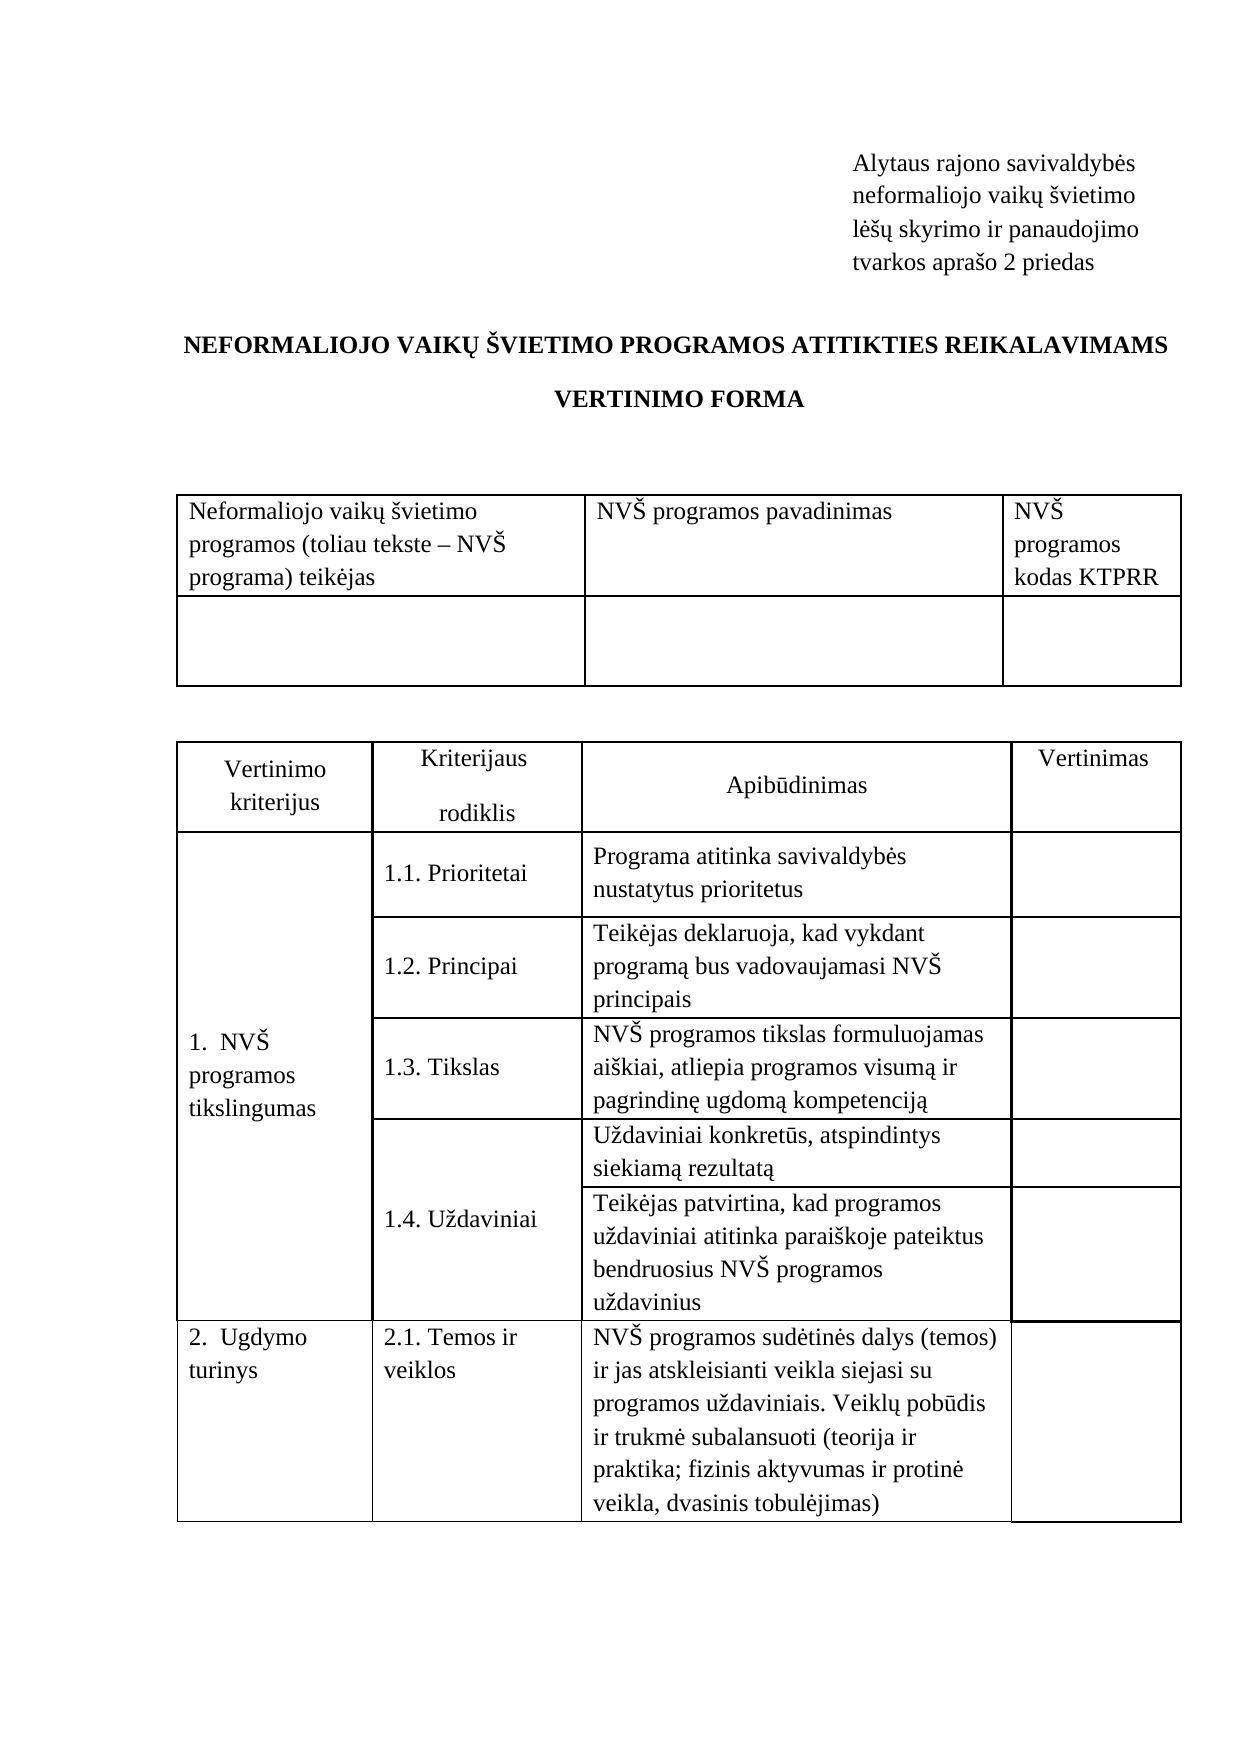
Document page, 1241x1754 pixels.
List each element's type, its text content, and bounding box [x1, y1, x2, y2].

table_cell [1004, 597, 1180, 684]
table_header NVŠ programos pavadinimas [586, 496, 1002, 595]
table_cell 1.4. Uždaviniai [374, 1120, 581, 1320]
text VERTINIMO FORMA [177, 384, 1181, 413]
table_cell 2.1. Temos ir veiklos [373, 1321, 581, 1521]
table_cell NVŠ programos sudėtinės dalys (temos) ir jas atskleisianti veikla siejasi su programos uždaviniais. Veiklų pobūdis ir trukmė subalansuoti (teorija ir praktika; fizinis aktyvumas ir protinė veikla, dvasinis tobulėjimas) [582, 1321, 1011, 1521]
table_cell 1.2. Principai [374, 918, 581, 1017]
table_header Kriterijaus rodiklis [374, 743, 581, 831]
table_cell 1. NVŠ programos tikslingumas [178, 833, 371, 1320]
table_cell [1013, 833, 1180, 916]
table_cell [586, 597, 1002, 684]
table_cell NVŠ programos tikslas formuluojamas aiškiai, atliepia programos visumą ir pagrindinę ugdomą kompetenciją [583, 1019, 1010, 1118]
table_cell [1013, 1019, 1180, 1118]
table_cell Teikėjas patvirtina, kad programos uždaviniai atitinka paraiškoje pateiktus bendruosius NVŠ programos uždavinius [583, 1188, 1010, 1320]
table_header Vertinimas [1013, 743, 1180, 831]
table_cell Uždaviniai konkretūs, atspindintys siekiamą rezultatą [583, 1120, 1010, 1186]
table_cell [1012, 1323, 1180, 1521]
table_cell [1013, 918, 1180, 1017]
text tvarkos aprašo 2 priedas [852, 247, 1181, 275]
text lėšų skyrimo ir panaudojimo [852, 214, 1181, 242]
text Alytaus rajono savivaldybės [852, 148, 1181, 176]
table_cell 1.1. Prioritetai [374, 833, 581, 916]
table_header NVŠ programos kodas KTPRR [1004, 496, 1180, 595]
table_cell [178, 597, 584, 684]
table_header Neformaliojo vaikų švietimo programos (toliau tekste – NVŠ programa) teikėjas [178, 496, 584, 595]
table_cell [1013, 1120, 1180, 1186]
table_cell Programa atitinka savivaldybės nustatytus prioritetus [583, 833, 1010, 916]
table_header Vertinimo kriterijus [178, 743, 371, 831]
table_cell 1.3. Tikslas [374, 1019, 581, 1118]
table_header Apibūdinimas [583, 743, 1010, 831]
text neformaliojo vaikų švietimo [852, 181, 1181, 209]
table_cell 2. Ugdymo turinys [178, 1321, 372, 1521]
table_cell Teikėjas deklaruoja, kad vykdant programą bus vadovaujamasi NVŠ principais [583, 918, 1010, 1017]
table_cell [1013, 1188, 1180, 1320]
text Neformaliojo vaikų ŠVIETIMO programOS atitikties reikalavimams [177, 330, 1181, 359]
